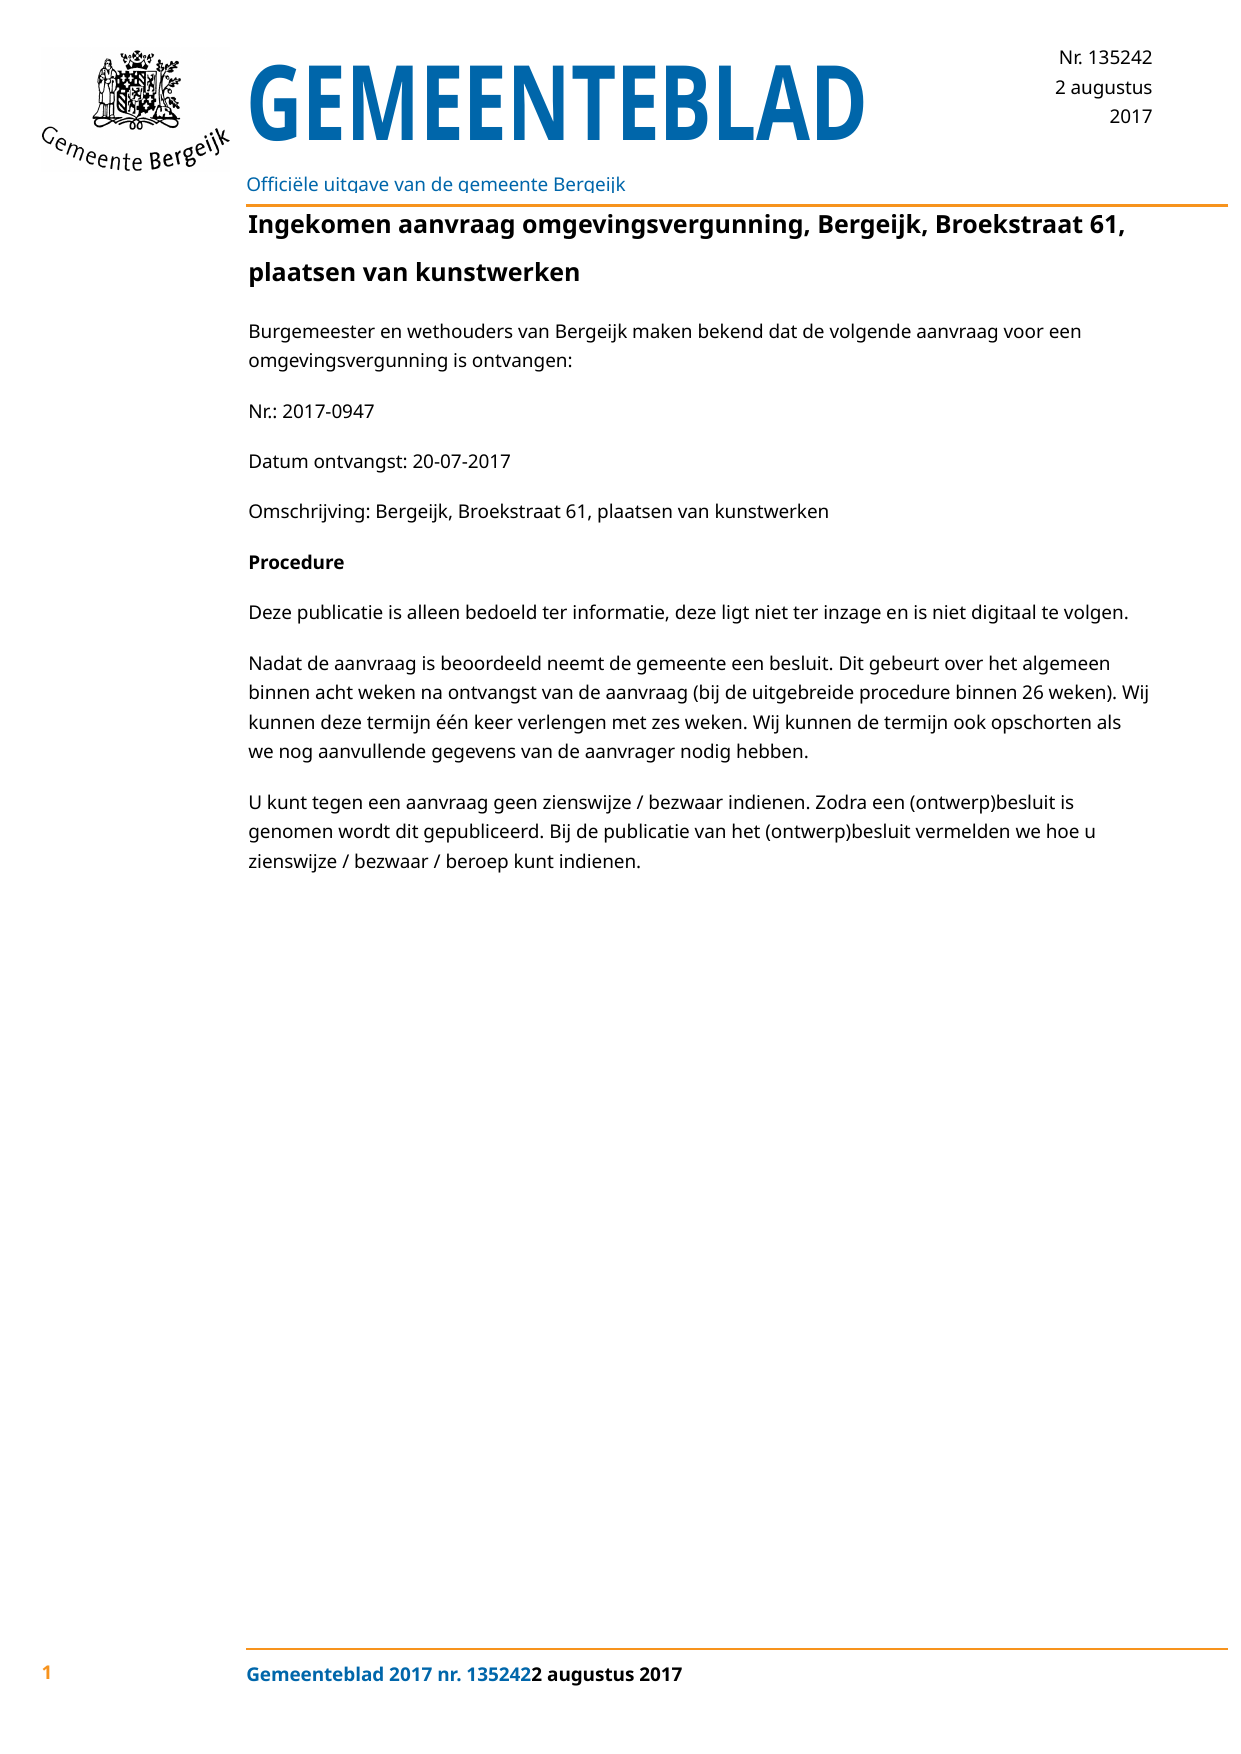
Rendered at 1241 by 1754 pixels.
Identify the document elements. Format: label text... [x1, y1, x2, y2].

text Burgemeester en wethouders van Bergeijk maken bekend dat de volgende aanvraag voor een omgevingsvergunning is ontvangen: [248, 318, 1152, 373]
text Nadat de aanvraag is beoordeeld neemt de gemeente een besluit. Dit gebeurt over het algemeen binnen acht weken na ontvangst van de aanvraag (bij de uitgebreide procedure binnen 26 weken). Wij kunnen deze termijn één keer verlengen met zes weken. Wij kunnen de termijn ook opschorten als we nog aanvullende gegevens van de aanvrager nodig hebben. [248, 650, 1152, 764]
picture [41, 47, 231, 172]
text Datum ontvangst: 20-07-2017 [248, 448, 1152, 474]
text U kunt tegen een aanvraag geen zienswijze / bezwaar indienen. Zodra een (ontwerp)besluit is genomen wordt dit gepubliceerd. Bij de publicatie van het (ontwerp)besluit vermelden we hoe u zienswijze / bezwaar / beroep kunt indienen. [248, 789, 1152, 874]
text Omschrijving: Bergeijk, Broekstraat 61, plaatsen van kunstwerken [248, 499, 1152, 524]
text Deze publicatie is alleen bedoeld ter informatie, deze ligt niet ter inzage en is niet digitaal te volgen. [248, 599, 1152, 625]
text Procedure [248, 549, 1152, 575]
text Nr.: 2017-0947 [248, 398, 1152, 424]
text Ingekomen aanvraag omgevingsvergunning, Bergeijk, Broekstraat 61, plaatsen van kunstwerken [248, 207, 1152, 288]
